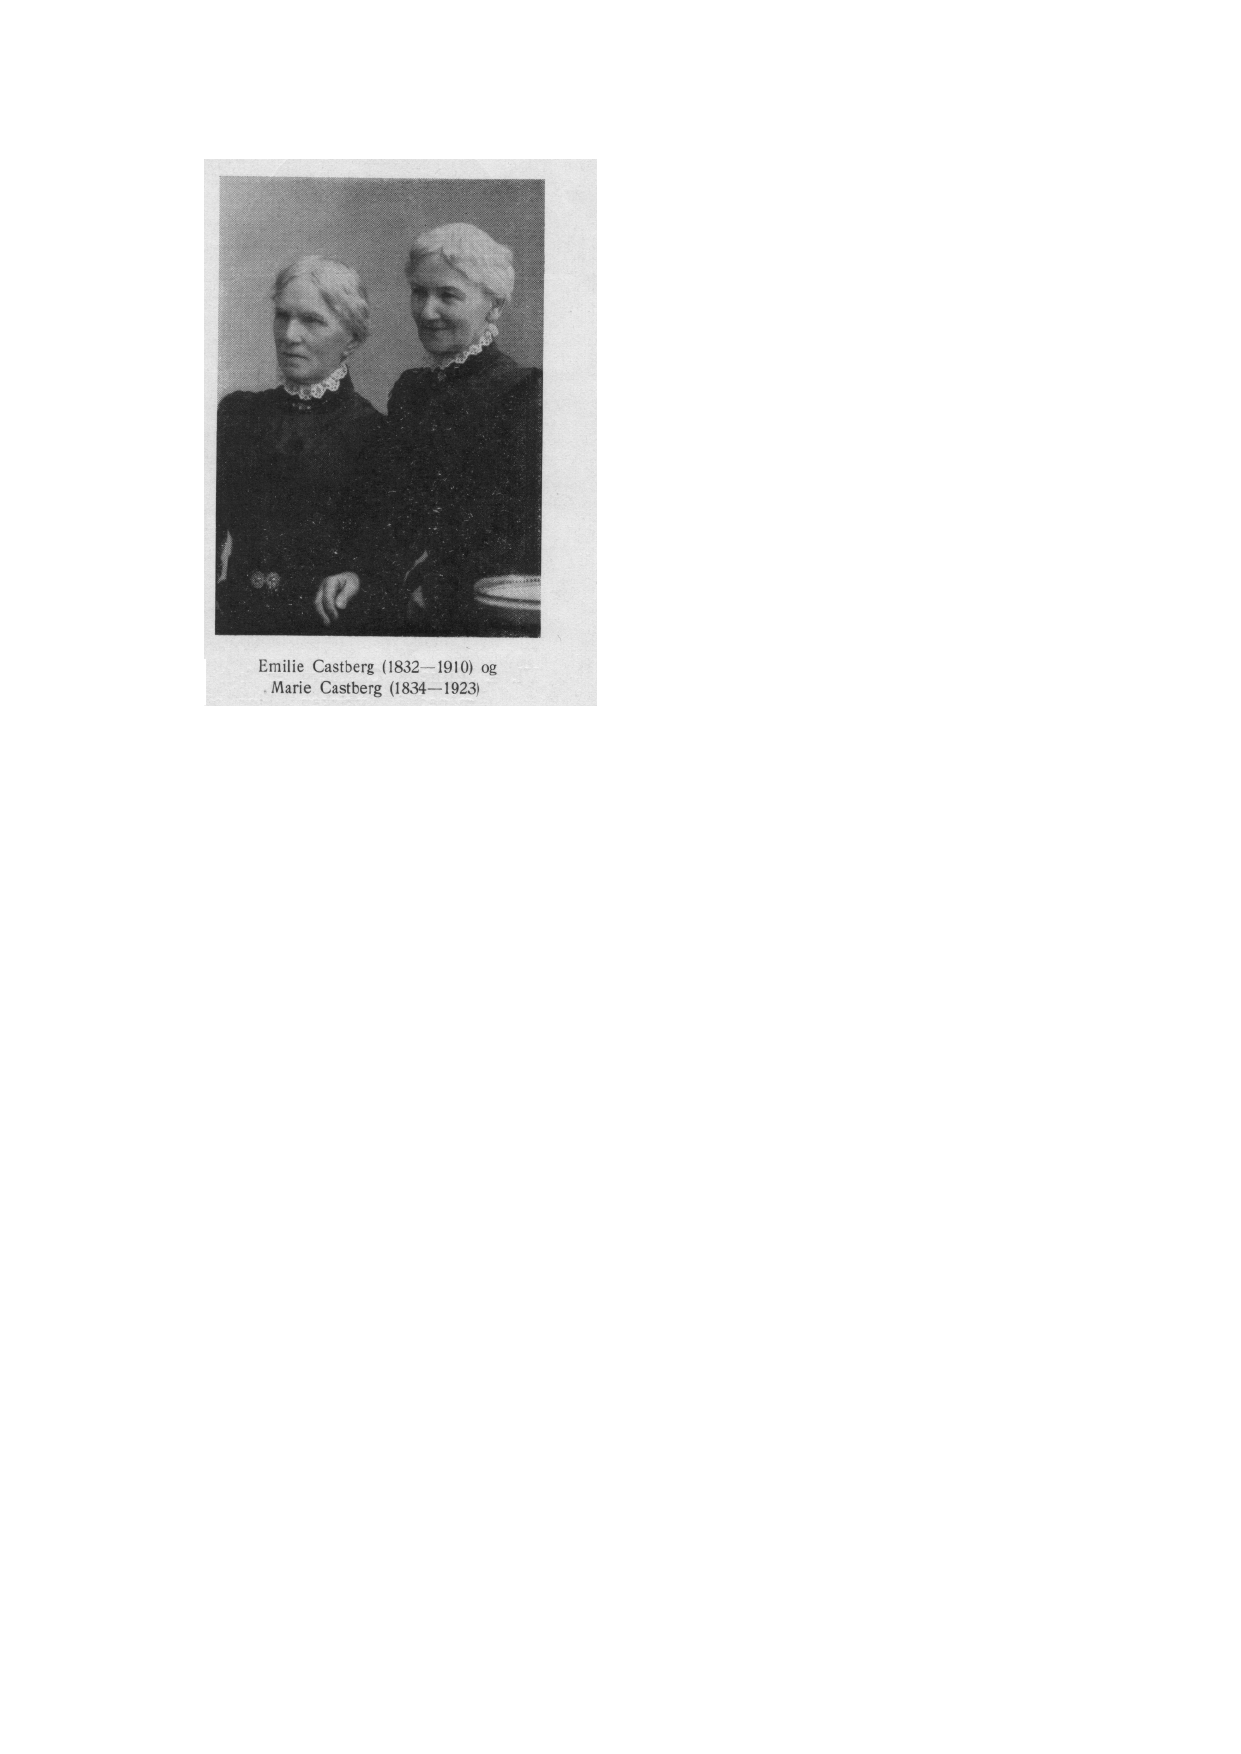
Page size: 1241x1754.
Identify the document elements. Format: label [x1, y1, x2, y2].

picture [204, 159, 597, 706]
